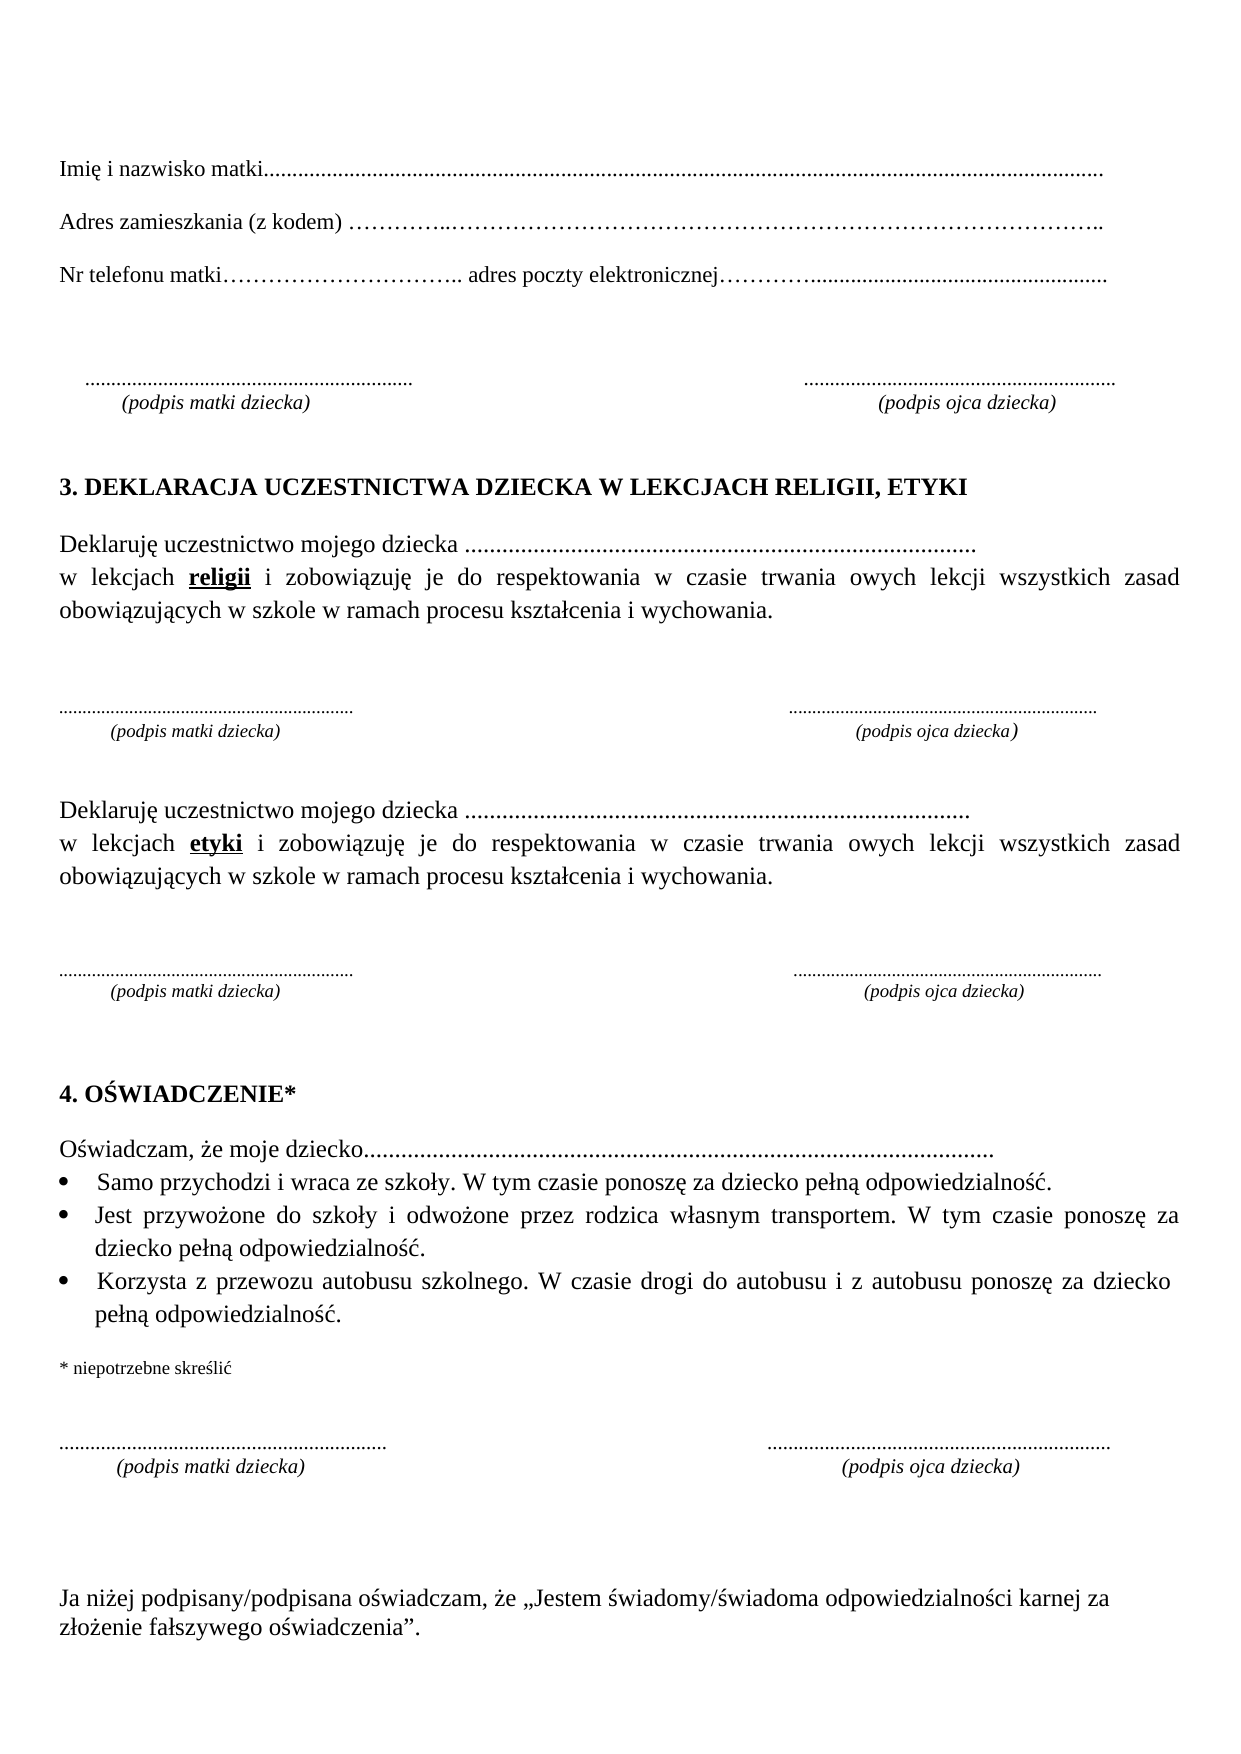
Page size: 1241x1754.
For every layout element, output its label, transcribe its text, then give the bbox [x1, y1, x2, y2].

text Nr telefonu matki………………………….. adres poczty elektronicznej………….................................................... [59, 261, 1181, 287]
text ............................................................... .................................................................. [59, 696, 1181, 718]
text ............................................................... .................................................................. [59, 1429, 1181, 1454]
text (podpis matki dziecka) (podpis ojca dziecka) [59, 980, 1181, 1002]
list Korzysta z przewozu autobusu szkolnego. W czasie drogi do autobusu i z autobusu ponoszę za dziecko pełną odpowiedzialność. [59, 1266, 1181, 1328]
text w lekcjach etyki i zobowiązuję je do respektowania w czasie trwania owych lekcji wszystkich zasad obowiązujących w szkole w ramach procesu kształcenia i wychowania. [59, 828, 1181, 889]
text Imię i nazwisko matki................................................................................................................................................... Adres zamieszkania (z kodem) …………..………………………………………………………………………….. [59, 155, 1181, 234]
text * niepotrzebne skreślić [59, 1332, 1181, 1378]
list Jest przywożone do szkoły i odwożone przez rodzica własnym transportem. W tym czasie ponoszę za dziecko pełną odpowiedzialność. [59, 1200, 1181, 1262]
text ............................................................... .................................................................. [59, 958, 1181, 980]
text 3. DEKLARACJA UCZESTNICTWA DZIECKA W LEKCJACH RELIGII, ETYKI [59, 472, 1181, 501]
text Deklaruję uczestnictwo mojego dziecka ................................................................................. [59, 795, 1181, 823]
text Oświadczam, że moje dziecko..................................................................................................... [59, 1134, 1181, 1162]
text 4. OŚWIADCZENIE* [59, 1079, 1181, 1107]
list Samo przychodzi i wraca ze szkoły. W tym czasie ponoszę za dziecko pełną odpowiedzialność. [59, 1167, 1181, 1196]
text (podpis matki dziecka) (podpis ojca dziecka) [59, 1454, 1181, 1478]
text (podpis matki dziecka) (podpis ojca dziecka) [59, 390, 1181, 414]
text (podpis matki dziecka) (podpis ojca dziecka) [59, 718, 1181, 742]
text Deklaruję uczestnictwo mojego dziecka .................................................................................. [59, 529, 1181, 558]
text ............................................................... ............................................................ [59, 366, 1181, 390]
text w lekcjach religii i zobowiązuję je do respektowania w czasie trwania owych lekcji wszystkich zasad obowiązujących w szkole w ramach procesu kształcenia i wychowania. [59, 562, 1181, 624]
text Ja niżej podpisany/podpisana oświadczam, że „Jestem świadomy/świadoma odpowiedzialności karnej za złożenie fałszywego oświadczenia”. [59, 1583, 1181, 1641]
